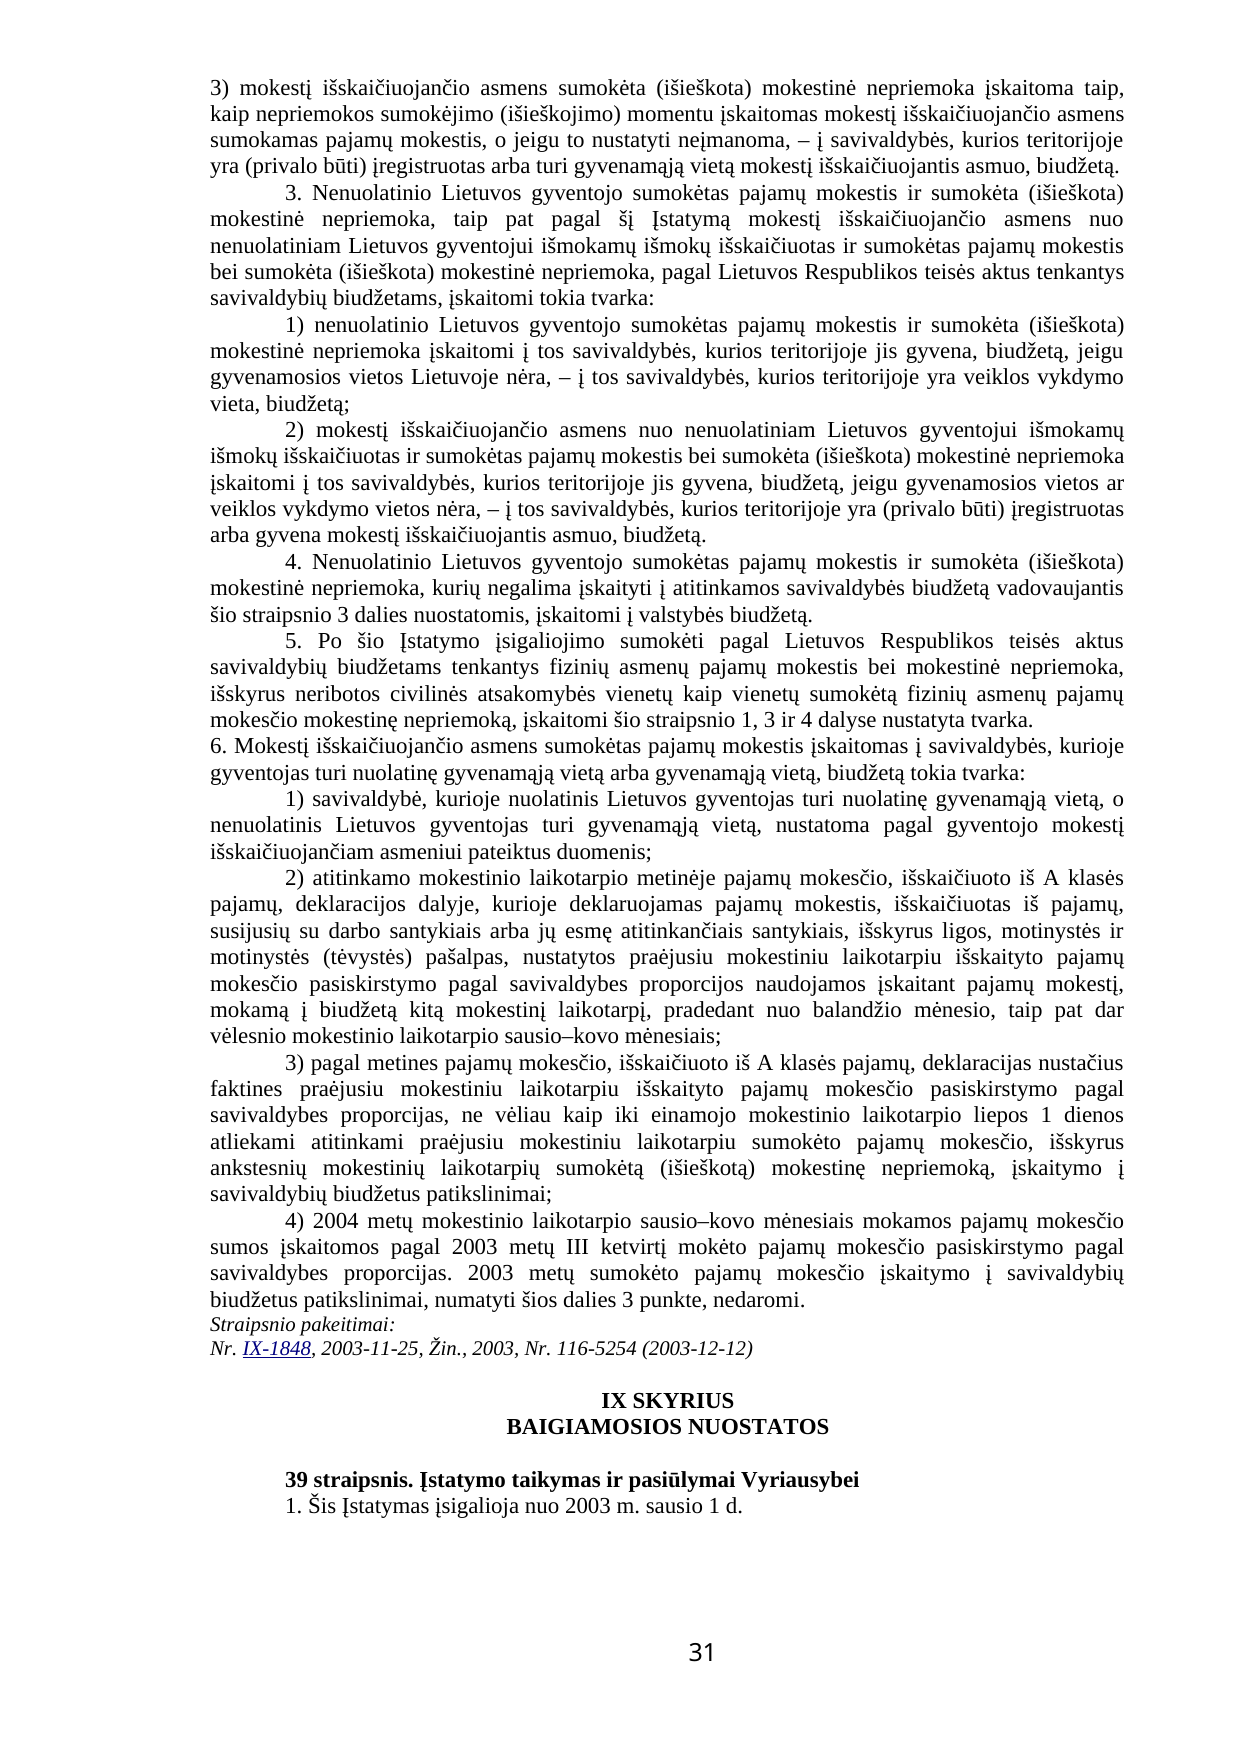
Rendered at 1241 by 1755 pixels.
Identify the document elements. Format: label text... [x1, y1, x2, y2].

text 1. Šis Įstatymas įsigalioja nuo 2003 m. sausio 1 d. [210, 1492, 1126, 1518]
text 4. Nenuolatinio Lietuvos gyventojo sumokėtas pajamų mokestis ir sumokėta (išieškota) mokestinė nepriemoka, kurių negalima įskaityti į atitinkamos savivaldybės biudžetą vadovaujantis šio straipsnio 3 dalies nuostatomis, įskaitomi į valstybės biudžetą. [210, 548, 1126, 627]
text 6. Mokestį išskaičiuojančio asmens sumokėtas pajamų mokestis įskaitomas į savivaldybės, kurioje gyventojas turi nuolatinę gyvenamąją vietą arba gyvenamąją vietą, biudžetą tokia tvarka: [210, 732, 1126, 785]
text Straipsnio pakeitimai: [210, 1312, 1126, 1336]
text 3. Nenuolatinio Lietuvos gyventojo sumokėtas pajamų mokestis ir sumokėta (išieškota) mokestinė nepriemoka, taip pat pagal šį Įstatymą mokestį išskaičiuojančio asmens nuo nenuolatiniam Lietuvos gyventojui išmokamų išmokų išskaičiuotas ir sumokėtas pajamų mokestis bei sumokėta (išieškota) mokestinė nepriemoka, pagal Lietuvos Respublikos teisės aktus tenkantys savivaldybių biudžetams, įskaitomi tokia tvarka: [210, 179, 1126, 311]
subtitle BAIGIAMOSIOS NUOSTATOS [210, 1413, 1126, 1439]
text 5. Po šio Įstatymo įsigaliojimo sumokėti pagal Lietuvos Respublikos teisės aktus savivaldybių biudžetams tenkantys fizinių asmenų pajamų mokestis bei mokestinė nepriemoka, išskyrus neribotos civilinės atsakomybės vienetų kaip vienetų sumokėtą fizinių asmenų pajamų mokesčio mokestinę nepriemoką, įskaitomi šio straipsnio 1, 3 ir 4 dalyse nustatyta tvarka. [210, 627, 1126, 732]
text 3) mokestį išskaičiuojančio asmens sumokėta (išieškota) mokestinė nepriemoka įskaitoma taip, kaip nepriemokos sumokėjimo (išieškojimo) momentu įskaitomas mokestį išskaičiuojančio asmens sumokamas pajamų mokestis, o jeigu to nustatyti neįmanoma, – į savivaldybės, kurios teritorijoje yra (privalo būti) įregistruotas arba turi gyvenamąją vietą mokestį išskaičiuojantis asmuo, biudžetą. [210, 73, 1126, 179]
text 2) mokestį išskaičiuojančio asmens nuo nenuolatiniam Lietuvos gyventojui išmokamų išmokų išskaičiuotas ir sumokėtas pajamų mokestis bei sumokėta (išieškota) mokestinė nepriemoka įskaitomi į tos savivaldybės, kurios teritorijoje jis gyvena, biudžetą, jeigu gyvenamosios vietos ar veiklos vykdymo vietos nėra, – į tos savivaldybės, kurios teritorijoje yra (privalo būti) įregistruotas arba gyvena mokestį išskaičiuojantis asmuo, biudžetą. [210, 416, 1126, 548]
text 39 straipsnis. Įstatymo taikymas ir pasiūlymai Vyriausybei [210, 1466, 1126, 1492]
text Nr. IX-1848, 2003-11-25, Žin., 2003, Nr. 116-5254 (2003-12-12) [210, 1336, 1126, 1360]
text 3) pagal metines pajamų mokesčio, išskaičiuoto iš A klasės pajamų, deklaracijas nustačius faktines praėjusiu mokestiniu laikotarpiu išskaityto pajamų mokesčio pasiskirstymo pagal savivaldybes proporcijas, ne vėliau kaip iki einamojo mokestinio laikotarpio liepos 1 dienos atliekami atitinkami praėjusiu mokestiniu laikotarpiu sumokėto pajamų mokesčio, išskyrus ankstesnių mokestinių laikotarpių sumokėtą (išieškotą) mokestinę nepriemoką, įskaitymo į savivaldybių biudžetus patikslinimai; [210, 1049, 1126, 1207]
text 1) nenuolatinio Lietuvos gyventojo sumokėtas pajamų mokestis ir sumokėta (išieškota) mokestinė nepriemoka įskaitomi į tos savivaldybės, kurios teritorijoje jis gyvena, biudžetą, jeigu gyvenamosios vietos Lietuvoje nėra, – į tos savivaldybės, kurios teritorijoje yra veiklos vykdymo vieta, biudžetą; [210, 311, 1126, 416]
text 2) atitinkamo mokestinio laikotarpio metinėje pajamų mokesčio, išskaičiuoto iš A klasės pajamų, deklaracijos dalyje, kurioje deklaruojamas pajamų mokestis, išskaičiuotas iš pajamų, susijusių su darbo santykiais arba jų esmę atitinkančiais santykiais, išskyrus ligos, motinystės ir motinystės (tėvystės) pašalpas, nustatytos praėjusiu mokestiniu laikotarpiu išskaityto pajamų mokesčio pasiskirstymo pagal savivaldybes proporcijos naudojamos įskaitant pajamų mokestį, mokamą į biudžetą kitą mokestinį laikotarpį, pradedant nuo balandžio mėnesio, taip pat dar vėlesnio mokestinio laikotarpio sausio–kovo mėnesiais; [210, 864, 1126, 1049]
text 1) savivaldybė, kurioje nuolatinis Lietuvos gyventojas turi nuolatinę gyvenamąją vietą, o nenuolatinis Lietuvos gyventojas turi gyvenamąją vietą, nustatoma pagal gyventojo mokestį išskaičiuojančiam asmeniui pateiktus duomenis; [210, 785, 1126, 864]
subtitle IX SKYRIUS [210, 1387, 1126, 1413]
text 4) 2004 metų mokestinio laikotarpio sausio–kovo mėnesiais mokamos pajamų mokesčio sumos įskaitomos pagal 2003 metų III ketvirtį mokėto pajamų mokesčio pasiskirstymo pagal savivaldybes proporcijas. 2003 metų sumokėto pajamų mokesčio įskaitymo į savivaldybių biudžetus patikslinimai, numatyti šios dalies 3 punkte, nedaromi. [210, 1207, 1126, 1312]
